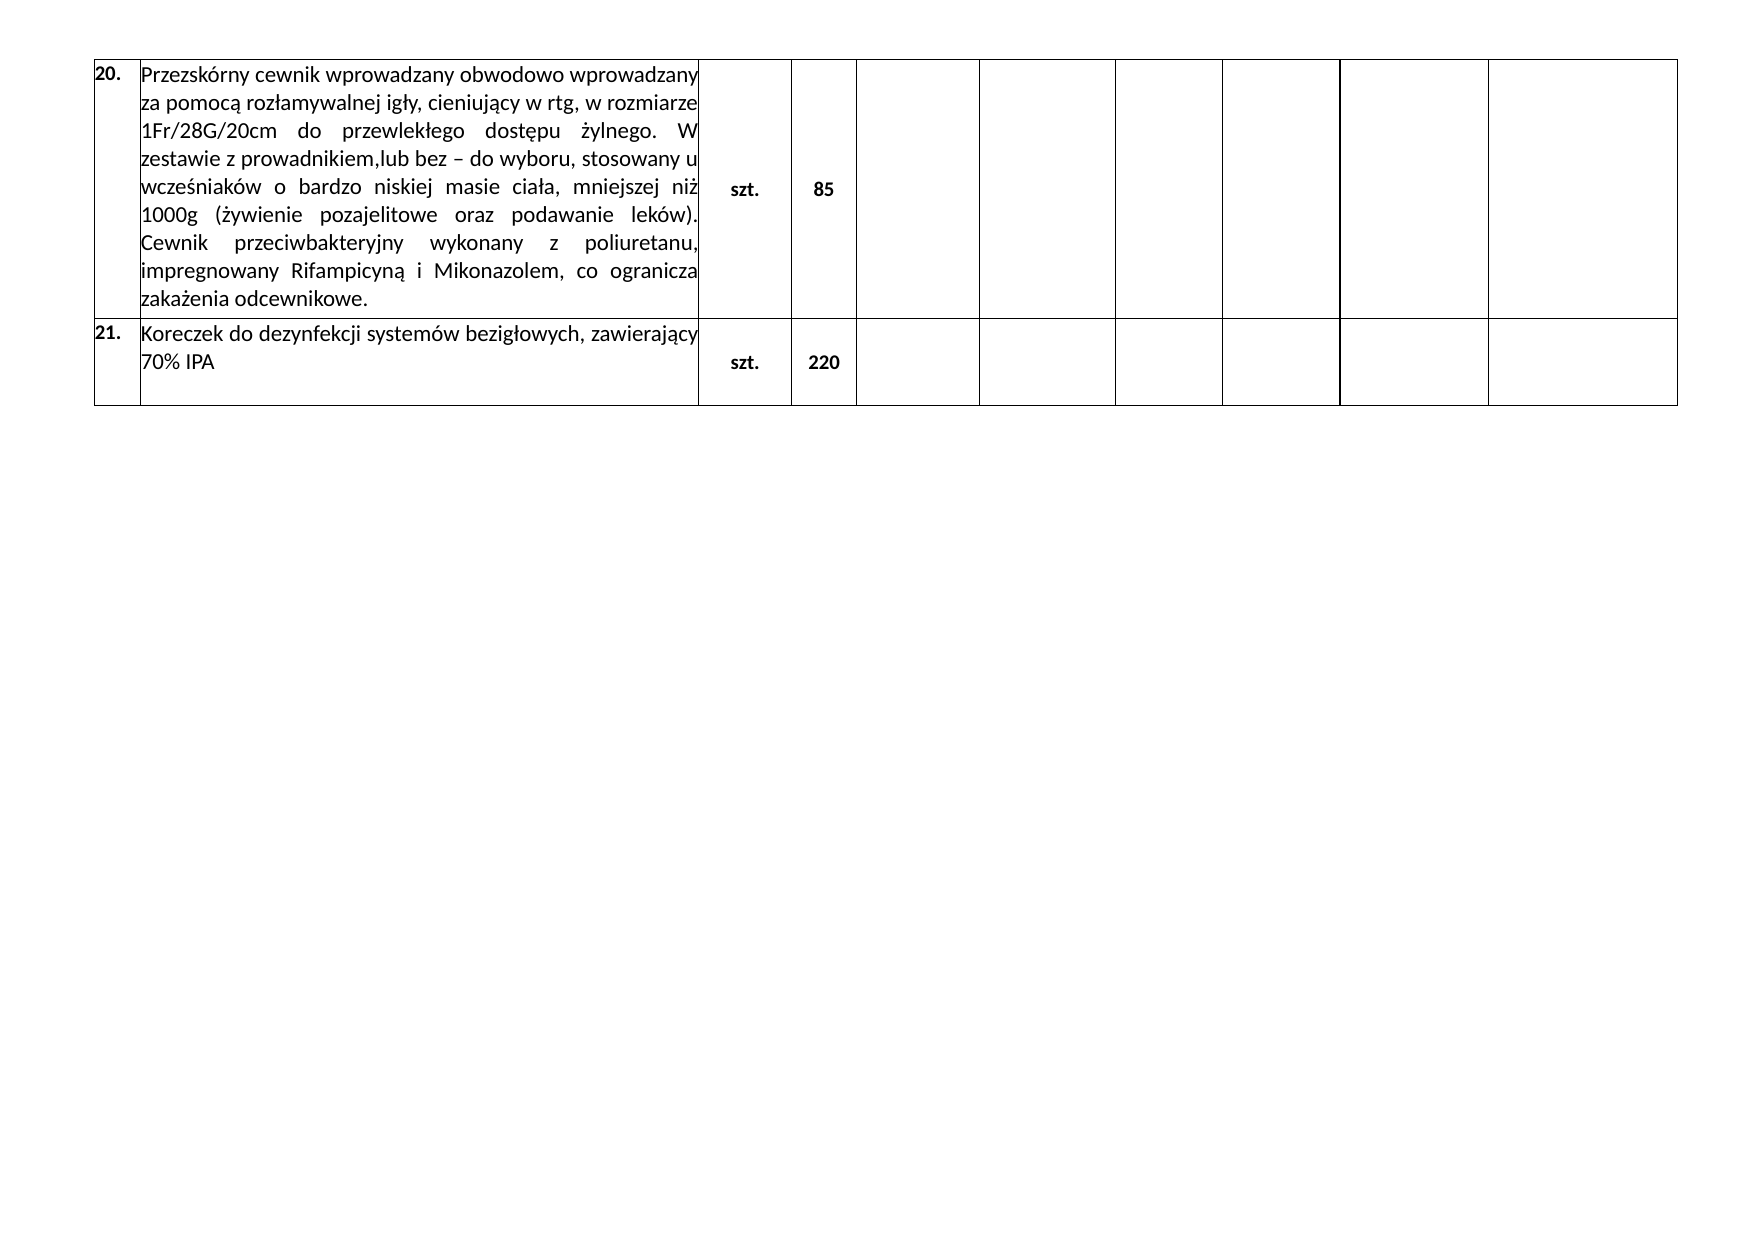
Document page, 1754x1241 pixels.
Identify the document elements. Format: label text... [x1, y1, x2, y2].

table_cell [980, 60, 1115, 318]
table_cell [1116, 60, 1222, 318]
table_cell 20. [95, 60, 140, 318]
table_cell [1223, 319, 1339, 404]
table_cell [1341, 60, 1488, 318]
table_cell [1489, 60, 1677, 318]
table_cell [1681, 318, 1685, 404]
table_cell Przezskórny cewnik wprowadzany obwodowo wprowadzany za pomocą rozłamywalnej igły, cieniujący w rtg, w rozmiarze 1Fr/28G/20cm do przewlekłego dostępu żylnego. W zestawie z prowadnikiem,lub bez – do wyboru, stosowany u wcześniaków o bardzo niskiej masie ciała, mniejszej niż 1000g (żywienie pozajelitowe oraz podawanie leków). Cewnik przeciwbakteryjny wykonany z poliuretanu, impregnowany Rifampicyną i Mikonazolem, co ogranicza zakażenia odcewnikowe. [141, 60, 698, 318]
table_cell [1681, 59, 1685, 318]
table_cell [857, 60, 979, 318]
table_cell Koreczek do dezynfekcji systemów bezigłowych, zawierający 70% IPA [141, 319, 698, 404]
table_cell 220 [792, 319, 856, 404]
table_cell szt. [699, 319, 791, 404]
table_cell 85 [792, 60, 856, 318]
table_cell [980, 319, 1115, 404]
table_cell [1341, 319, 1488, 404]
table_cell [1116, 319, 1222, 404]
table_cell [1223, 60, 1339, 318]
table_cell 21. [95, 319, 140, 404]
table_cell [1489, 319, 1677, 404]
table_cell [857, 319, 979, 404]
table_cell szt. [699, 60, 791, 318]
